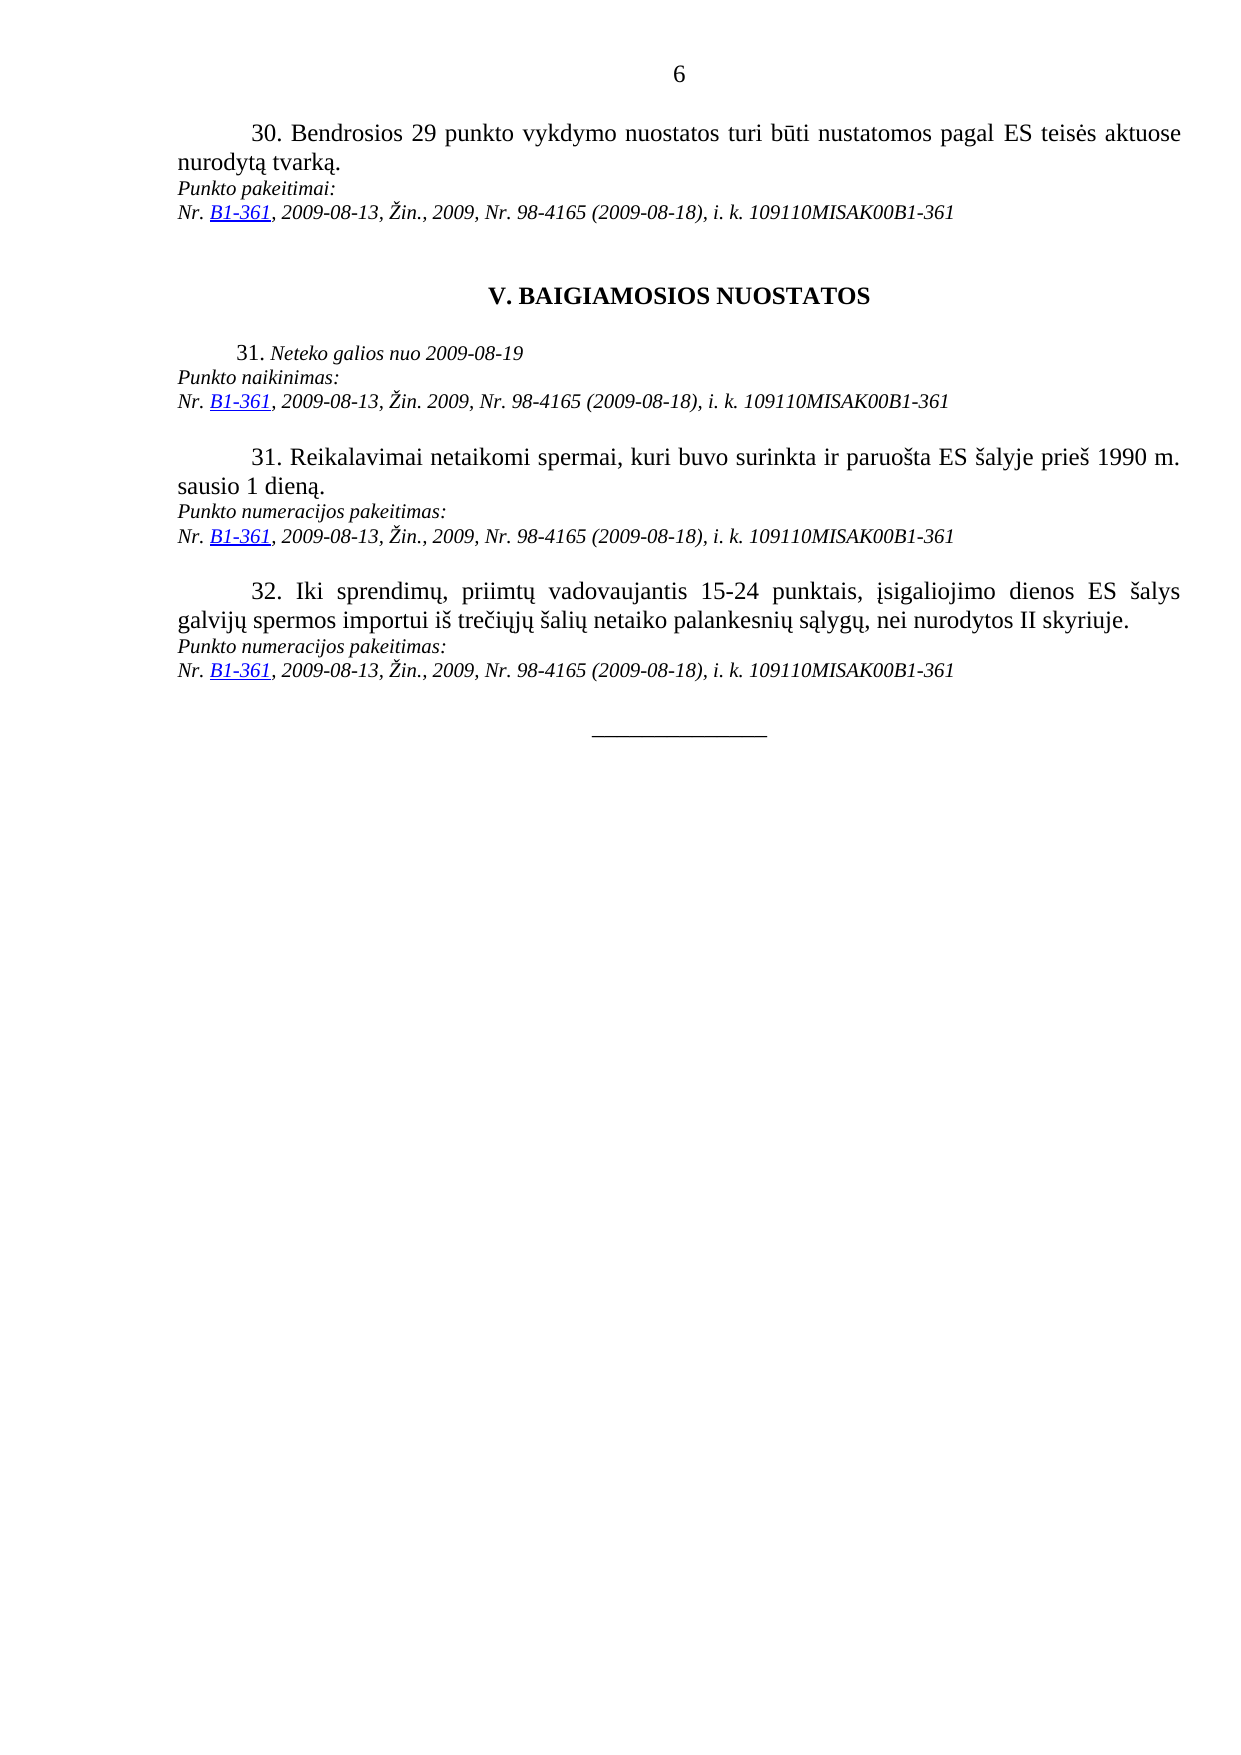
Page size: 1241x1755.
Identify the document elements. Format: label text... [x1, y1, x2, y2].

text ______________ [177, 711, 1181, 739]
text Nr. B1-361, 2009-08-13, Žin. 2009, Nr. 98-4165 (2009-08-18), i. k. 109110MISAK00B1-361 [177, 389, 1181, 413]
text Punkto numeracijos pakeitimas: [177, 499, 1181, 523]
text 30. Bendrosios 29 punkto vykdymo nuostatos turi būti nustatomos pagal ES teisės aktuose nurodytą tvarką. [177, 118, 1181, 176]
text V. BAIGIAMOSIOS NUOSTATOS [177, 281, 1181, 310]
text 31. Reikalavimai netaikomi spermai, kuri buvo surinkta ir paruošta ES šalyje prieš 1990 m. sausio 1 dieną. [177, 442, 1181, 499]
text Punkto numeracijos pakeitimas: [177, 634, 1181, 658]
text 32. Iki sprendimų, priimtų vadovaujantis 15-24 punktais, įsigaliojimo dienos ES šalys galvijų spermos importui iš trečiųjų šalių netaiko palankesnių sąlygų, nei nurodytos II skyriuje. [177, 576, 1181, 634]
text Nr. B1-361, 2009-08-13, Žin., 2009, Nr. 98-4165 (2009-08-18), i. k. 109110MISAK00B1-361 [177, 658, 1181, 682]
text Nr. B1-361, 2009-08-13, Žin., 2009, Nr. 98-4165 (2009-08-18), i. k. 109110MISAK00B1-361 [177, 523, 1181, 548]
text 31. Neteko galios nuo 2009-08-19 [177, 339, 1181, 365]
text Punkto pakeitimai: [177, 176, 1181, 200]
text Nr. B1-361, 2009-08-13, Žin., 2009, Nr. 98-4165 (2009-08-18), i. k. 109110MISAK00B1-361 [177, 200, 1181, 224]
text Punkto naikinimas: [177, 365, 1181, 389]
